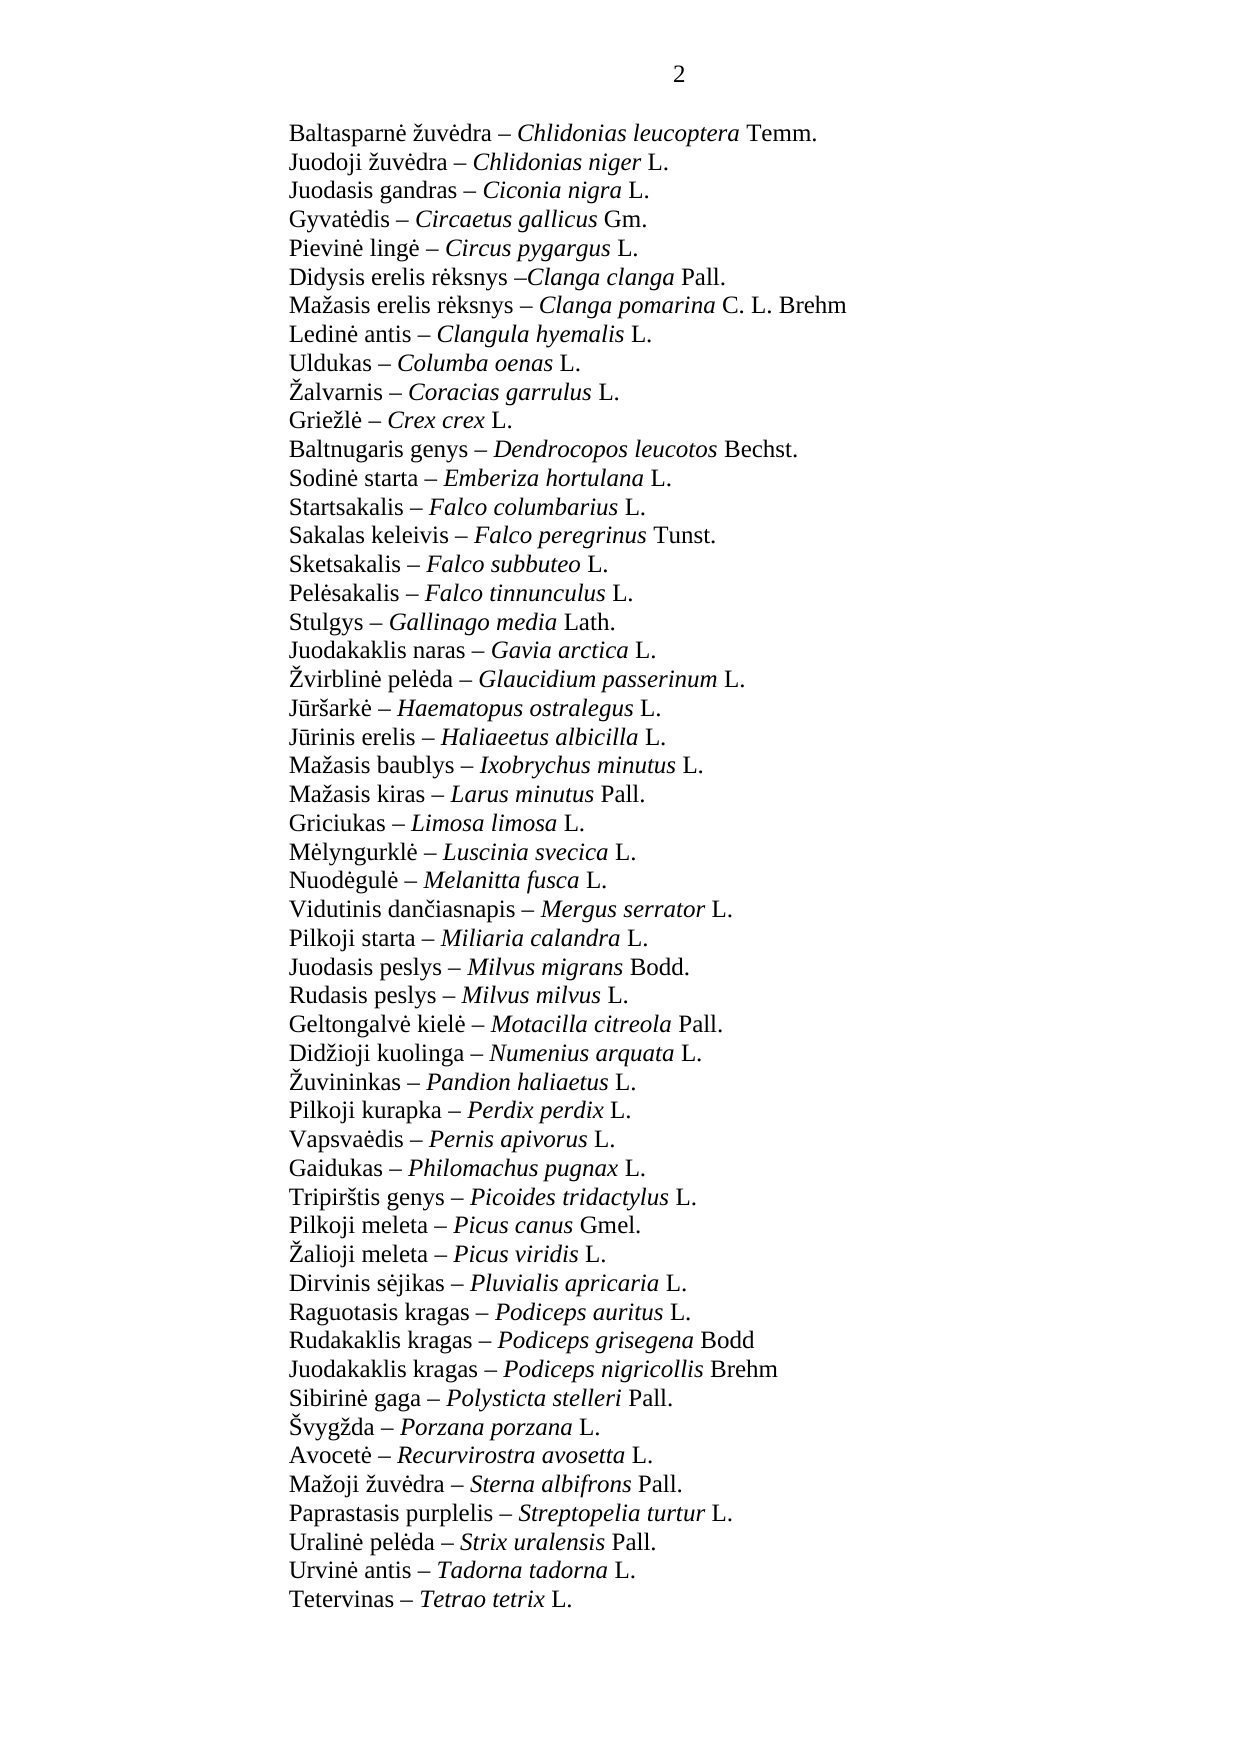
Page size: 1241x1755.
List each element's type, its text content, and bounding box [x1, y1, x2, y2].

text Jūršarkė – Haematopus ostralegus L. [288, 693, 1181, 722]
text Žalioji meleta – Picus viridis L. [288, 1239, 1181, 1268]
text Sakalas keleivis – Falco peregrinus Tunst. [288, 521, 1181, 549]
text Mažoji žuvėdra – Sterna albifrons Pall. [288, 1469, 1181, 1498]
text Juodakaklis kragas – Podiceps nigricollis Brehm [288, 1354, 1181, 1383]
text Juodoji žuvėdra – Chlidonias niger L. [288, 147, 1181, 176]
text Ledinė antis – Clangula hyemalis L. [288, 319, 1181, 348]
text Tetervinas – Tetrao tetrix L. [288, 1584, 1181, 1613]
text Dirvinis sėjikas – Pluvialis apricaria L. [288, 1268, 1181, 1297]
text Uldukas – Columba oenas L. [288, 348, 1181, 377]
text Paprastasis purplelis – Streptopelia turtur L. [288, 1498, 1181, 1527]
text Didysis erelis rėksnys –Clanga clanga Pall. [288, 262, 1181, 291]
text Rudakaklis kragas – Podiceps grisegena Bodd [288, 1326, 1181, 1354]
text Žvirblinė pelėda – Glaucidium passerinum L. [288, 664, 1181, 693]
text Žuvininkas – Pandion haliaetus L. [288, 1067, 1181, 1096]
text Pelėsakalis – Falco tinnunculus L. [288, 578, 1181, 607]
text Gyvatėdis – Circaetus gallicus Gm. [288, 204, 1181, 233]
text Vidutinis dančiasnapis – Mergus serrator L. [288, 894, 1181, 923]
text Sketsakalis – Falco subbuteo L. [288, 549, 1181, 578]
text Mažasis kiras – Larus minutus Pall. [288, 779, 1181, 808]
text Didžioji kuolinga – Numenius arquata L. [288, 1038, 1181, 1067]
text Mėlyngurklė – Luscinia svecica L. [288, 837, 1181, 866]
text Raguotasis kragas – Podiceps auritus L. [288, 1297, 1181, 1326]
text Uralinė pelėda – Strix uralensis Pall. [288, 1527, 1181, 1556]
text Stulgys – Gallinago media Lath. [288, 607, 1181, 636]
text Urvinė antis – Tadorna tadorna L. [288, 1556, 1181, 1584]
text Vapsvaėdis – Pernis apivorus L. [288, 1124, 1181, 1153]
text Sibirinė gaga – Polysticta stelleri Pall. [288, 1383, 1181, 1412]
text Startsakalis – Falco columbarius L. [288, 492, 1181, 521]
text Juodakaklis naras – Gavia arctica L. [288, 636, 1181, 664]
text Mažasis baublys – Ixobrychus minutus L. [288, 751, 1181, 779]
text Baltasparnė žuvėdra – Chlidonias leucoptera Temm. [288, 118, 1181, 147]
text Juodasis gandras – Ciconia nigra L. [288, 176, 1181, 204]
text Švygžda – Porzana porzana L. [288, 1412, 1181, 1441]
text Avocetė – Recurvirostra avosetta L. [288, 1441, 1181, 1469]
text Rudasis peslys – Milvus milvus L. [288, 981, 1181, 1009]
text Griežlė – Crex crex L. [288, 406, 1181, 434]
text Pilkoji kurapka – Perdix perdix L. [288, 1096, 1181, 1124]
text Geltongalvė kielė – Motacilla citreola Pall. [288, 1009, 1181, 1038]
text Mažasis erelis rėksnys – Clanga pomarina C. L. Brehm [288, 291, 1181, 319]
text Nuodėgulė – Melanitta fusca L. [288, 866, 1181, 894]
text Pievinė lingė – Circus pygargus L. [288, 233, 1181, 262]
text Pilkoji starta – Miliaria calandra L. [288, 923, 1181, 952]
text Gaidukas – Philomachus pugnax L. [288, 1153, 1181, 1182]
text Griciukas – Limosa limosa L. [288, 808, 1181, 837]
text Žalvarnis – Coracias garrulus L. [288, 377, 1181, 406]
text Baltnugaris genys – Dendrocopos leucotos Bechst. [288, 434, 1181, 463]
text Pilkoji meleta – Picus canus Gmel. [288, 1211, 1181, 1239]
text Sodinė starta – Emberiza hortulana L. [288, 463, 1181, 492]
text Juodasis peslys – Milvus migrans Bodd. [288, 952, 1181, 981]
text Tripirštis genys – Picoides tridactylus L. [288, 1182, 1181, 1211]
text Jūrinis erelis – Haliaeetus albicilla L. [288, 722, 1181, 751]
